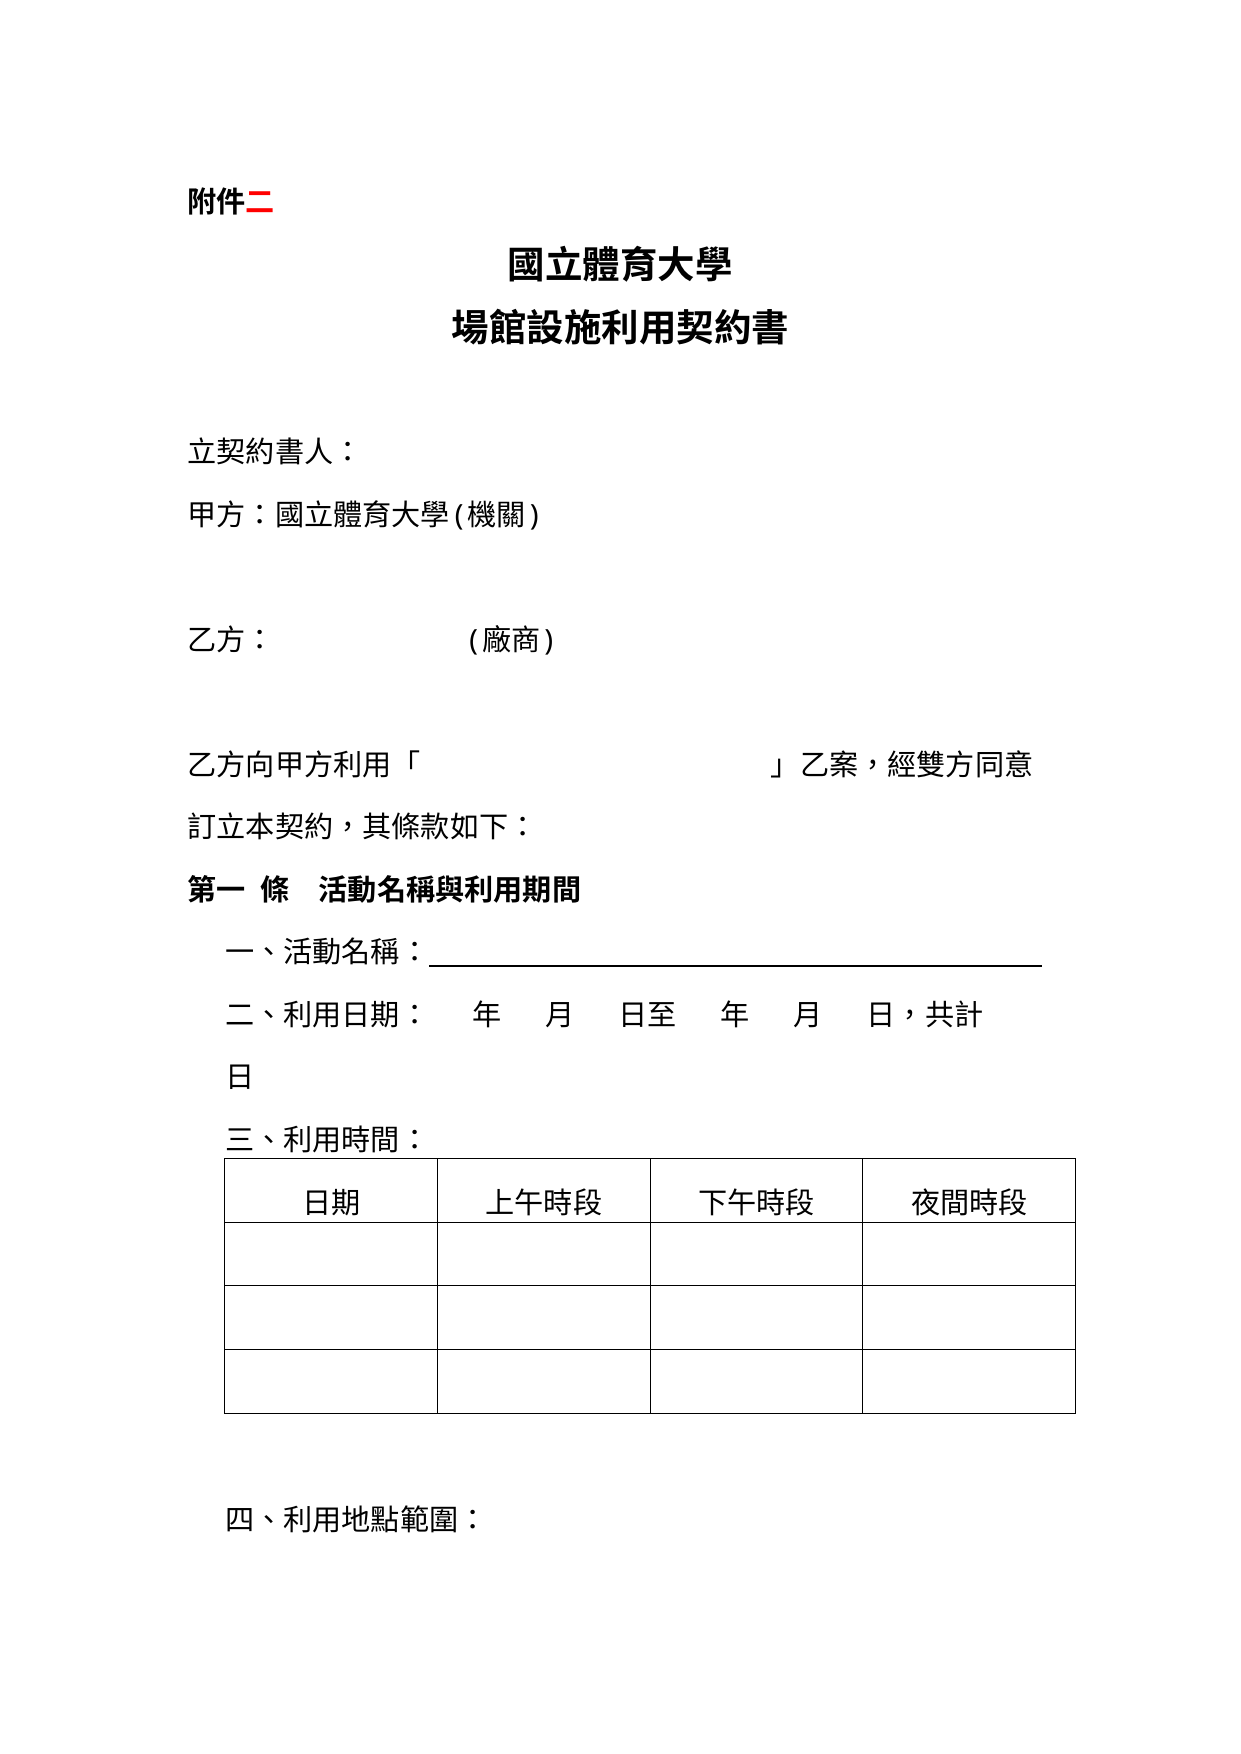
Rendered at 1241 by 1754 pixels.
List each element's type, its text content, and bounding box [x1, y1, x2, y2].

table_cell [651, 1350, 862, 1412]
text 場館設施利用契約書 [187, 283, 1053, 346]
table_cell [438, 1286, 650, 1349]
table_cell [438, 1350, 650, 1412]
text 附件二 [187, 158, 1053, 221]
table_cell [225, 1286, 437, 1349]
text 第一 條 活動名稱與利用期間 [187, 846, 1053, 908]
table_cell [651, 1223, 862, 1285]
text 乙方： (廠商) [187, 596, 1053, 658]
text 二、利用日期： 年 月 日至 年 月 日，共計 日 [225, 971, 1053, 1096]
table_cell [225, 1350, 437, 1412]
table_cell [225, 1223, 437, 1285]
text 三、利用時間： [225, 1096, 1053, 1158]
text 一、活動名稱： [225, 908, 1053, 971]
table_cell [651, 1286, 862, 1349]
table_cell [863, 1350, 1075, 1412]
table_cell [863, 1223, 1075, 1285]
text 國立體育大學 [187, 221, 1053, 283]
text 立契約書人： [187, 408, 1053, 471]
table_header 上午時段 [438, 1159, 650, 1222]
text 甲方：國立體育大學(機關) [187, 471, 1053, 533]
table_header 下午時段 [651, 1159, 862, 1222]
text 四、利用地點範圍： [225, 1476, 1053, 1538]
table_header 日期 [225, 1159, 437, 1222]
table_header 夜間時段 [863, 1159, 1075, 1222]
text 乙方向甲方利用「 」乙案，經雙方同意訂立本契約，其條款如下： [187, 721, 1053, 846]
table_cell [438, 1223, 650, 1285]
table_cell [863, 1286, 1075, 1349]
